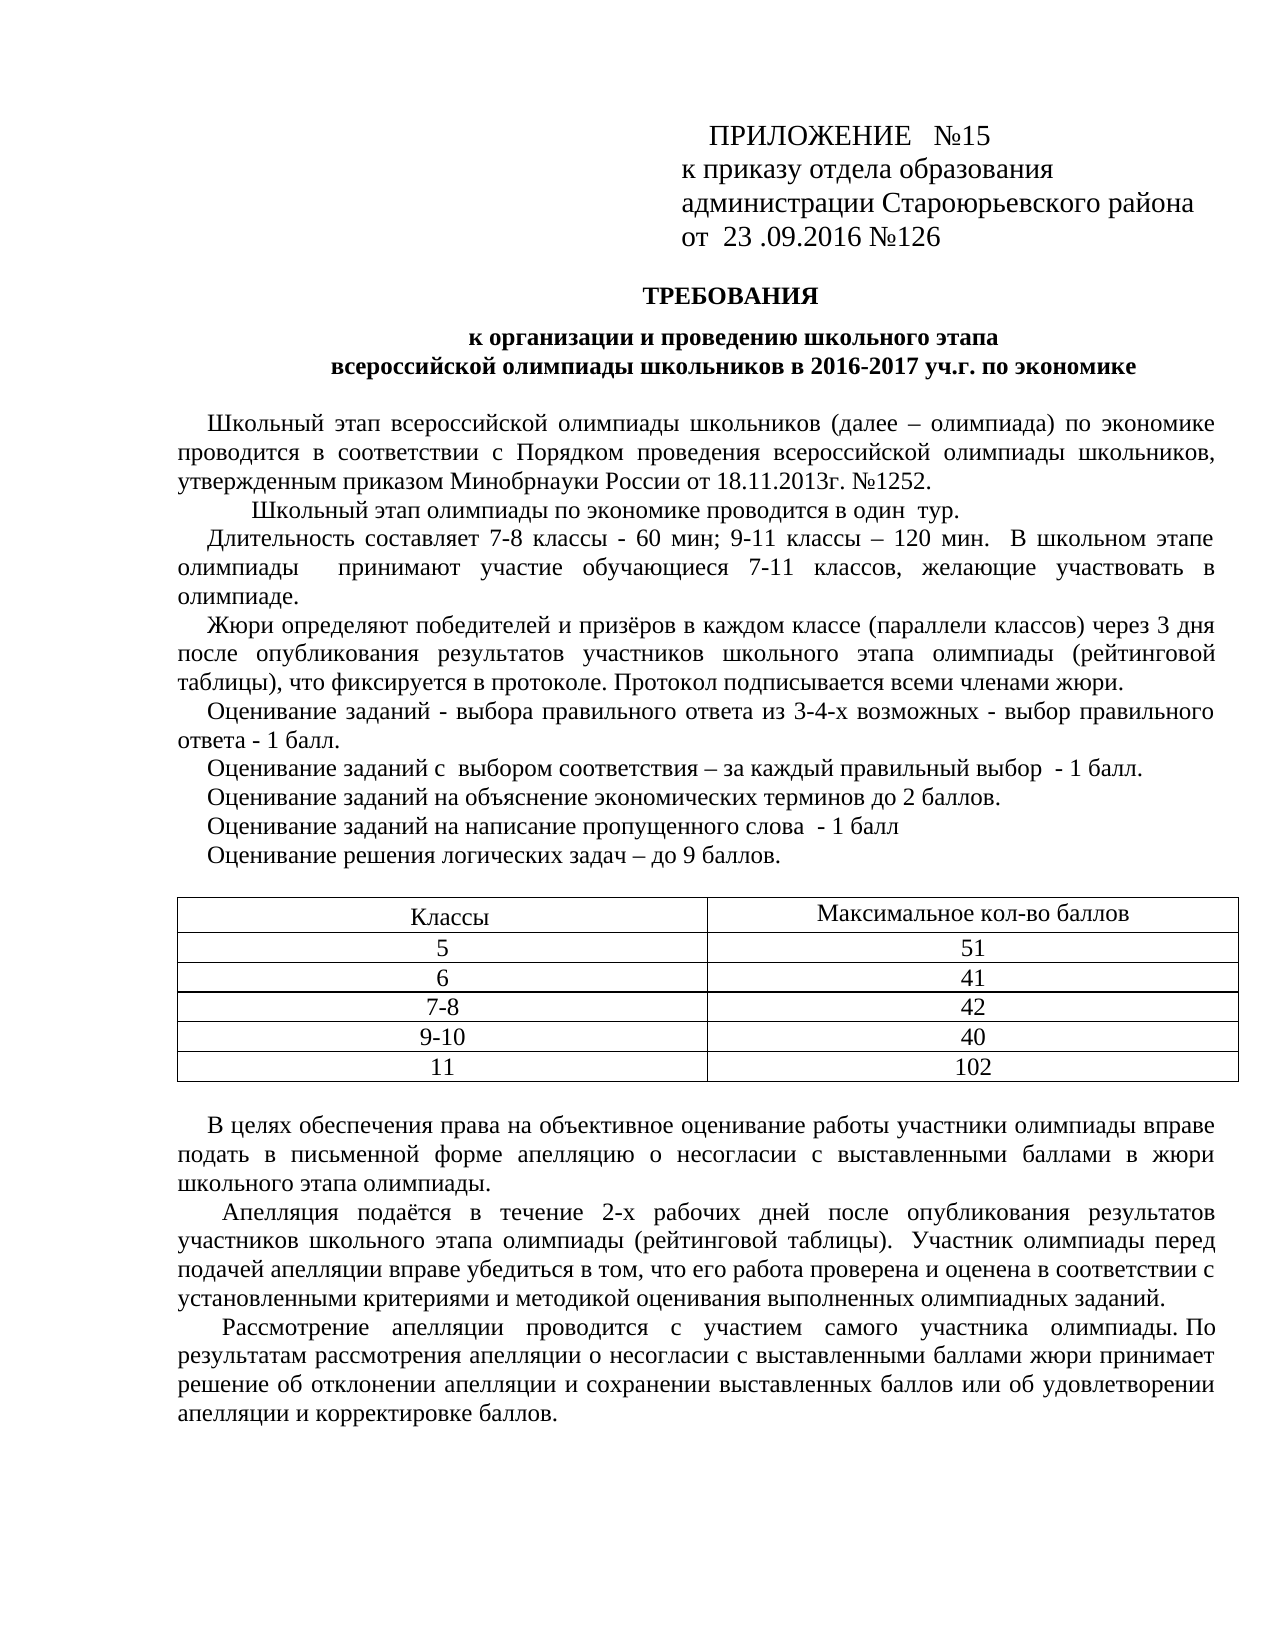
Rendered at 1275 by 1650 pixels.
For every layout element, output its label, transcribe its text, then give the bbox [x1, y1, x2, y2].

text Жюри определяют победителей и призёров в каждом классе (параллели классов) через 3 дня после опубликования результатов участников школьного этапа олимпиады (рейтинговой таблицы), что фиксируется в протоколе. Протокол подписывается всеми членами жюри. [177, 610, 1216, 696]
text Оценивание заданий на написание пропущенного слова - 1 балл [177, 811, 1216, 840]
table_cell 9-10 [178, 1022, 707, 1051]
table_cell 102 [708, 1052, 1238, 1081]
table_cell 6 [178, 963, 707, 991]
table_cell 40 [708, 1022, 1238, 1051]
text от 23 .09.2016 №126 [177, 219, 1216, 252]
text Рассмотрение апелляции проводится с участием самого участника олимпиады. По результатам рассмотрения апелляции о несогласии с выставленными баллами жюри принимает решение об отклонении апелляции и сохранении выставленных баллов или об удовлетворении апелляции и корректировке баллов. [177, 1312, 1216, 1427]
text ТРЕБОВАНИЯ [177, 281, 1216, 310]
text В целях обеспечения права на объективное оценивание работы участники олимпиады вправе подать в письменной форме апелляцию о несогласии с выставленными баллами в жюри школьного этапа олимпиады. [177, 1111, 1216, 1197]
text Оценивание заданий - выбора правильного ответа из 3-4-х возможных - выбор правильного ответа - 1 балл. [177, 696, 1216, 753]
text Длительность составляет 7-8 классы - 60 мин; 9-11 классы – 120 мин. В школьном этапе олимпиады принимают участие обучающиеся 7-11 классов, желающие участвовать в олимпиаде. [177, 523, 1216, 610]
table_header Классы [178, 898, 707, 932]
text администрации Староюрьевского района [258, 185, 1216, 219]
table_cell 41 [708, 963, 1238, 991]
table_header Максимальное кол-во баллов [708, 898, 1238, 932]
text Оценивание заданий с выбором соответствия – за каждый правильный выбор - 1 балл. [177, 753, 1216, 782]
text Апелляция подаётся в течение 2-х рабочих дней после опубликования результатов участников школьного этапа олимпиады (рейтинговой таблицы). Участник олимпиады перед подачей апелляции вправе убедиться в том, что его работа проверена и оценена в соответствии с установленными критериями и методикой оценивания выполненных олимпиадных заданий. [177, 1197, 1216, 1312]
table_cell 11 [178, 1052, 707, 1081]
text Школьный этап олимпиады по экономике проводится в один тур. [177, 495, 1216, 523]
table_cell 7-8 [178, 993, 707, 1021]
table_cell 5 [178, 933, 707, 962]
text Оценивание заданий на объяснение экономических терминов до 2 баллов. [177, 782, 1216, 811]
text Оценивание решения логических задач – до 9 баллов. [177, 840, 1216, 868]
table_cell 51 [708, 933, 1238, 962]
text к приказу отдела образования [258, 152, 1216, 185]
text к организации и проведению школьного этапа [177, 322, 1216, 351]
text всероссийской олимпиады школьников в 2016-2017 уч.г. по экономике [177, 351, 1216, 380]
text Школьный этап всероссийской олимпиады школьников (далее – олимпиада) по экономике проводится в соответствии с Порядком проведения всероссийской олимпиады школьников, утвержденным приказом Минобрнауки России от 18.11.2013г. №1252. [177, 408, 1216, 495]
text ПРИЛОЖЕНИЕ №15 [258, 118, 1216, 152]
table_cell 42 [708, 993, 1238, 1021]
